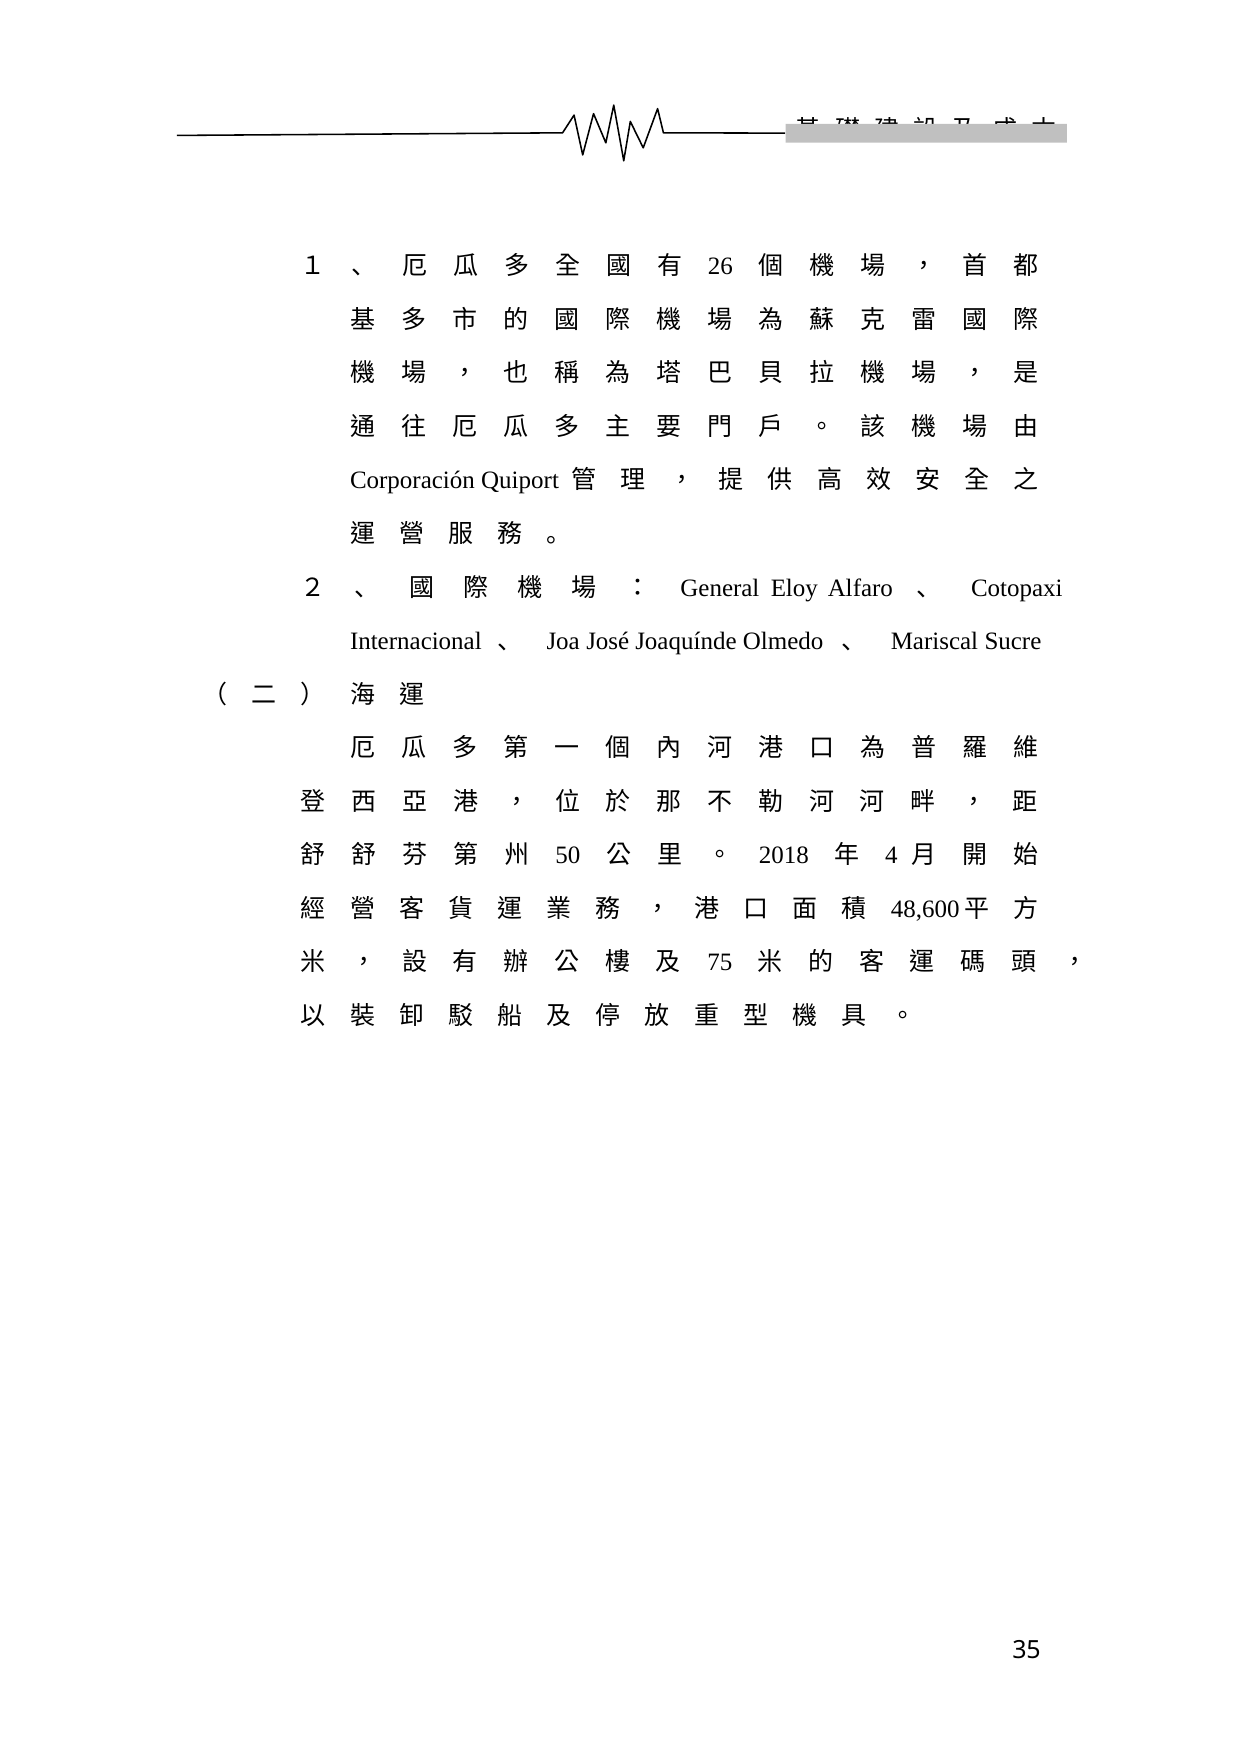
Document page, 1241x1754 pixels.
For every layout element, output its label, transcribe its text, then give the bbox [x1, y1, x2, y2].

text （二）海運 [202, 666, 1063, 719]
text 厄瓜多第一個內河港口為普羅維登西亞港，位於那不勒河河畔，距舒舒芬第州50公里。2018年4月開始經營客貨運業務，港口面積48,600平方米，設有辦公樓及75米的客運碼頭，以裝卸駁船及停放重型機具。 [276, 719, 1063, 1040]
text １、厄瓜多全國有26個機場，首都基多市的國際機場為蘇克雷國際機場，也稱為塔巴貝拉機場，是通往厄瓜多主要門戶。該機場由Corporación Quiport管理，提供高效安全之運營服務。 [276, 237, 1063, 558]
text ２、國際機場：General Eloy Alfaro、Cotopaxi Internacional、Joa José Joaquínde Olmedo、Mariscal Sucre [276, 558, 1063, 666]
